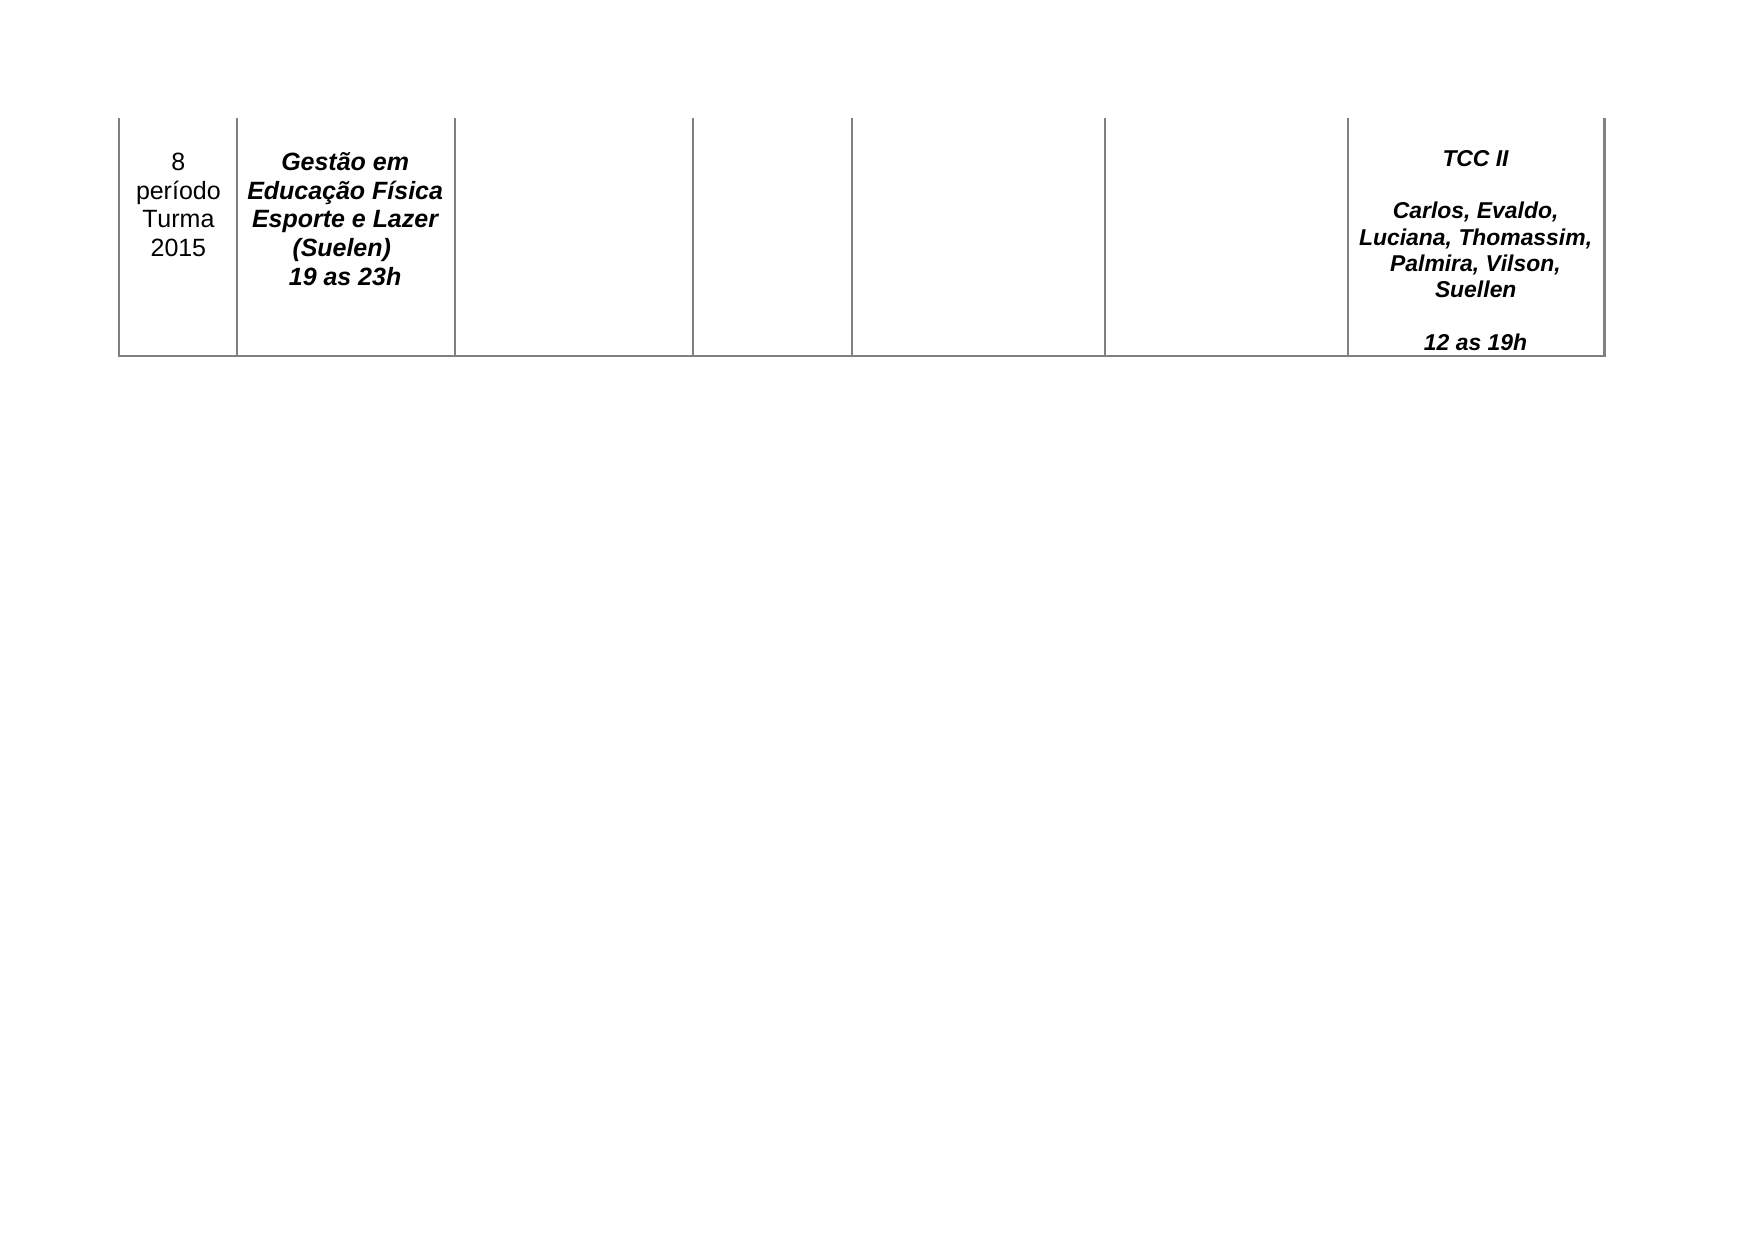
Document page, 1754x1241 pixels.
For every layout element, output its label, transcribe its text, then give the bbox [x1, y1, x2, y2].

table_cell 8 período Turma 2015 [120, 118, 236, 355]
table_cell [456, 118, 692, 355]
table_cell [1106, 118, 1347, 355]
table_cell [694, 118, 851, 355]
table_cell [853, 118, 1104, 355]
table_cell TCC II Carlos, Evaldo, Luciana, Thomassim, Palmira, Vilson, Suellen 12 as 19h [1349, 118, 1603, 355]
table_cell Gestão em Educação Física Esporte e Lazer (Suelen) 19 as 23h [238, 118, 454, 355]
